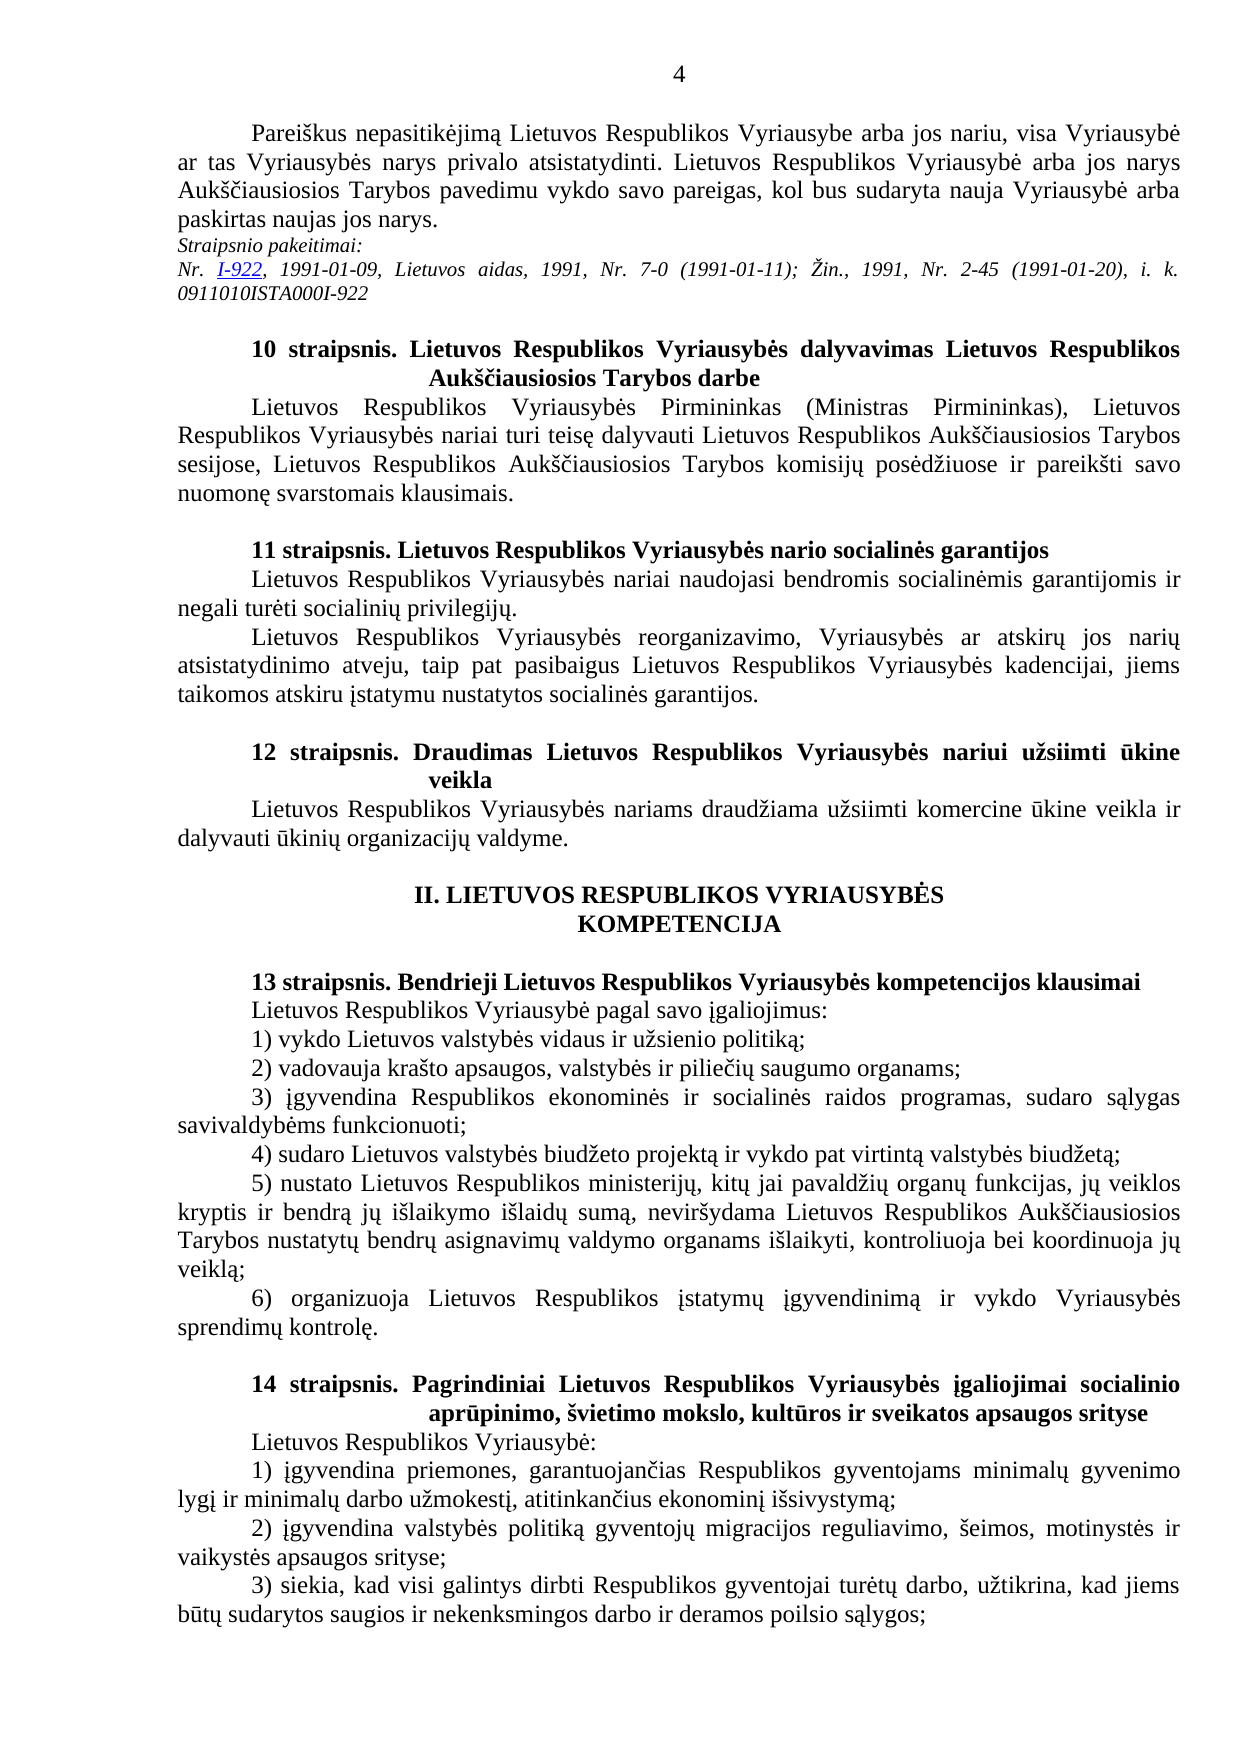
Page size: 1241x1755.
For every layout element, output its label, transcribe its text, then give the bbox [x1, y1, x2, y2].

text 1) vykdo Lietuvos valstybės vidaus ir užsienio politiką; [177, 1024, 1181, 1053]
text Lietuvos Respublikos Vyriausybės nariai naudojasi bendromis socialinėmis garantijomis ir negali turėti socialinių privilegijų. [177, 564, 1181, 622]
text 6) organizuoja Lietuvos Respublikos įstatymų įgyvendinimą ir vykdo Vyriausybės sprendimų kontrolę. [177, 1283, 1181, 1340]
text Straipsnio pakeitimai: [177, 233, 1181, 257]
text II. LIETUVOS RESPUBLIKOS VYRIAUSYBĖS [177, 880, 1181, 909]
text 4) sudaro Lietuvos valstybės biudžeto projektą ir vykdo pat virtintą valstybės biudžetą; [177, 1139, 1181, 1168]
text 11 straipsnis. Lietuvos Respublikos Vyriausybės nario socialinės garantijos [177, 535, 1181, 564]
text 3) įgyvendina Respublikos ekonominės ir socialinės raidos programas, sudaro sąlygas savivaldybėms funkcionuoti; [177, 1082, 1181, 1139]
text Lietuvos Respublikos Vyriausybės Pirmininkas (Ministras Pirmininkas), Lietuvos Respublikos Vyriausybės nariai turi teisę dalyvauti Lietuvos Respublikos Aukščiausiosios Tarybos sesijose, Lietuvos Respublikos Aukščiausiosios Tarybos komisijų posėdžiuose ir pareikšti savo nuomonę svarstomais klausimais. [177, 392, 1181, 507]
text Pareiškus nepasitikėjimą Lietuvos Respublikos Vyriausybe arba jos nariu, visa Vyriausybė ar tas Vyriausybės narys privalo atsistatydinti. Lietuvos Respublikos Vyriausybė arba jos narys Aukščiausiosios Tarybos pavedimu vykdo savo pareigas, kol bus sudaryta nauja Vyriausybė arba paskirtas naujas jos narys. [177, 118, 1181, 233]
text 10 straipsnis. Lietuvos Respublikos Vyriausybės dalyvavimas Lietuvos Respublikos Aukščiausiosios Tarybos darbe [251, 334, 1181, 392]
text 1) įgyvendina priemones, garantuojančias Respublikos gyventojams minimalų gyvenimo lygį ir minimalų darbo užmokestį, atitinkančius ekonominį išsivystymą; [177, 1455, 1181, 1513]
text 2) vadovauja krašto apsaugos, valstybės ir piliečių saugumo organams; [177, 1053, 1181, 1082]
text 12 straipsnis. Draudimas Lietuvos Respublikos Vyriausybės nariui užsiimti ūkine veikla [251, 737, 1181, 794]
text Lietuvos Respublikos Vyriausybės nariams draudžiama užsiimti komercine ūkine veikla ir dalyvauti ūkinių organizacijų valdyme. [177, 794, 1181, 852]
text 14 straipsnis. Pagrindiniai Lietuvos Respublikos Vyriausybės įgaliojimai socialinio aprūpinimo, švietimo mokslo, kultūros ir sveikatos apsaugos srityse [251, 1369, 1181, 1427]
text 13 straipsnis. Bendrieji Lietuvos Respublikos Vyriausybės kompetencijos klausimai [177, 967, 1181, 995]
text 3) siekia, kad visi galintys dirbti Respublikos gyventojai turėtų darbo, užtikrina, kad jiems būtų sudarytos saugios ir nekenksmingos darbo ir deramos poilsio sąlygos; [177, 1570, 1181, 1628]
text 5) nustato Lietuvos Respublikos ministerijų, kitų jai pavaldžių organų funkcijas, jų veiklos kryptis ir bendrą jų išlaikymo išlaidų sumą, neviršydama Lietuvos Respublikos Aukščiausiosios Tarybos nustatytų bendrų asignavimų valdymo organams išlaikyti, kontroliuoja bei koordinuoja jų veiklą; [177, 1168, 1181, 1283]
text Lietuvos Respublikos Vyriausybė pagal savo įgaliojimus: [177, 995, 1181, 1024]
text Lietuvos Respublikos Vyriausybės reorganizavimo, Vyriausybės ar atskirų jos narių atsistatydinimo atveju, taip pat pasibaigus Lietuvos Respublikos Vyriausybės kadencijai, jiems taikomos atskiru įstatymu nustatytos socialinės garantijos. [177, 622, 1181, 708]
text 2) įgyvendina valstybės politiką gyventojų migracijos reguliavimo, šeimos, motinystės ir vaikystės apsaugos srityse; [177, 1513, 1181, 1570]
text Nr. I-922, 1991-01-09, Lietuvos aidas, 1991, Nr. 7-0 (1991-01-11); Žin., 1991, Nr. 2-45 (1991-01-20), i. k. 0911010ISTA000I-922 [177, 257, 1181, 305]
text Lietuvos Respublikos Vyriausybė: [177, 1427, 1181, 1455]
text KOMPETENCIJA [177, 909, 1181, 938]
